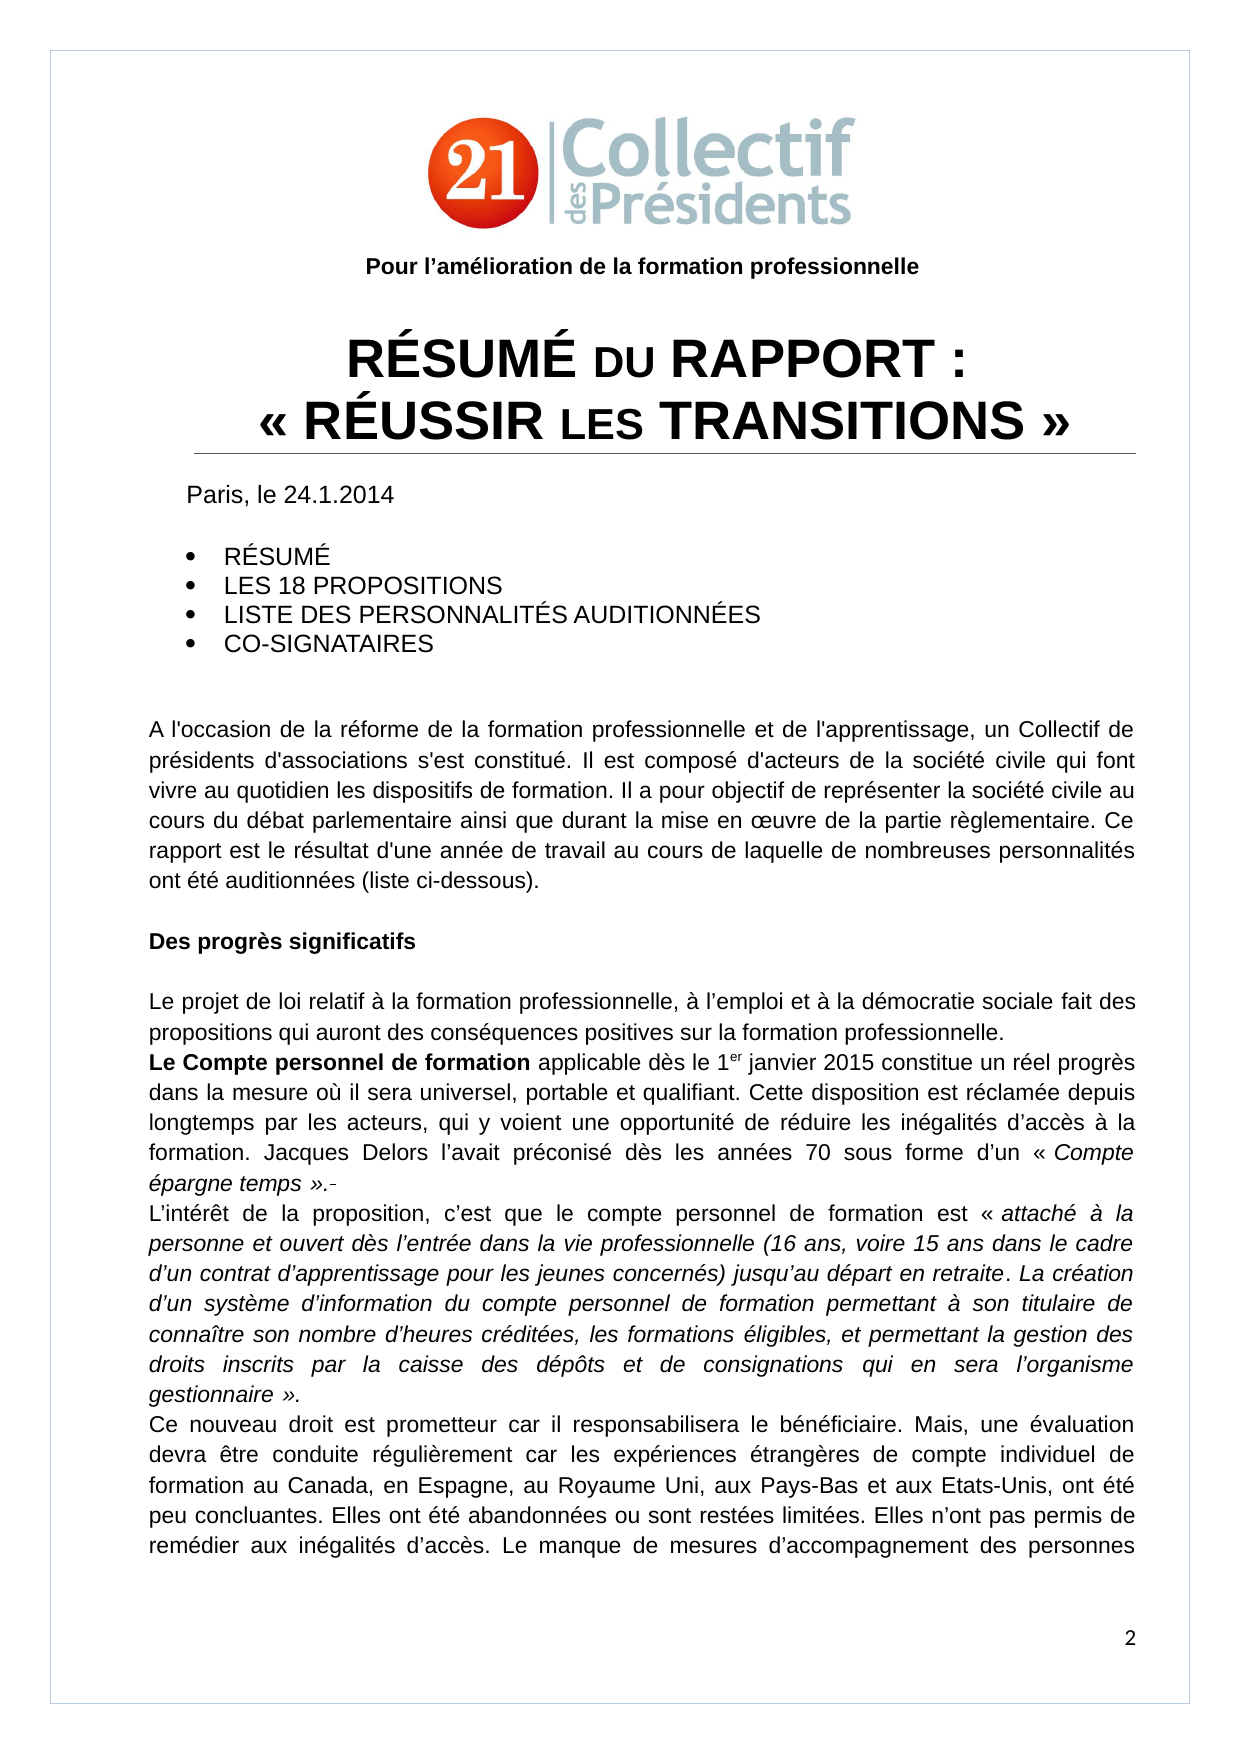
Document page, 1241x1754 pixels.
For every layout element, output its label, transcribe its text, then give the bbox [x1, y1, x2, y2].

text Ce nouveau droit est prometteur car il responsabilisera le bénéficiaire. Mais, une évaluation devra être conduite régulièrement car les expériences étrangères de compte individuel de formation au Canada, en Espagne, au Royaume Uni, aux Pays-Bas et aux Etats-Unis, ont été peu concluantes. Elles ont été abandonnées ou sont restées limitées. Elles n’ont pas permis de remédier aux inégalités d’accès. Le manque de mesures d’accompagnement des personnes [149, 1411, 1136, 1558]
text Le projet de loi relatif à la formation professionnelle, à l’emploi et à la démocratie sociale fait des propositions qui auront des conséquences positives sur la formation professionnelle. [149, 988, 1136, 1045]
subtitle RÉSUMÉ du RAPPORT : [194, 326, 1136, 388]
text Le Compte personnel de formation applicable dès le 1er janvier 2015 constitue un réel progrès dans la mesure où il sera universel, portable et qualifiant. Cette disposition est réclamée depuis longtemps par les acteurs, qui y voient une opportunité de réduire les inégalités d’accès à la formation. Jacques Delors l’avait préconisé dès les années 70 sous forme d’un « Compte épargne temps ». [149, 1049, 1136, 1196]
list RÉSUMÉ [186, 542, 1136, 571]
text Paris, le 24.1.2014 [186, 480, 1136, 509]
text A l'occasion de la réforme de la formation professionnelle et de l'apprentissage, un Collectif de présidents d'associations s'est constitué. Il est composé d'acteurs de la société civile qui font vivre au quotidien les dispositifs de formation. Il a pour objectif de représenter la société civile au cours du débat parlementaire ainsi que durant la mise en œuvre de la partie règlementaire. Ce rapport est le résultat d'une année de travail au cours de laquelle de nombreuses personnalités ont été auditionnées (liste ci-dessous). [149, 716, 1136, 894]
text Des progrès significatifs [149, 928, 1136, 954]
list CO-SIGNATAIRES [186, 629, 1136, 657]
text Pour l’amélioration de la formation professionnelle [149, 253, 1136, 279]
text L’intérêt de la proposition, c’est que le compte personnel de formation est « attaché à la personne et ouvert dès l’entrée dans la vie professionnelle (16 ans, voire 15 ans dans le cadre d’un contrat d’apprentissage pour les jeunes concernés) jusqu’au départ en retraite. La création d’un système d’information du compte personnel de formation permettant à son titulaire de connaître son nombre d’heures créditées, les formations éligibles, et permettant la gestion des droits inscrits par la caisse des dépôts et de consignations qui en sera l’organisme gestionnaire ». [149, 1200, 1136, 1407]
list LISTE DES PERSONNALITÉS AUDITIONNÉES [186, 600, 1136, 629]
subtitle « RÉUSSIR les TRANSITIONS » [194, 388, 1136, 453]
picture [417, 89, 868, 253]
list LES 18 PROPOSITIONS [186, 571, 1136, 600]
